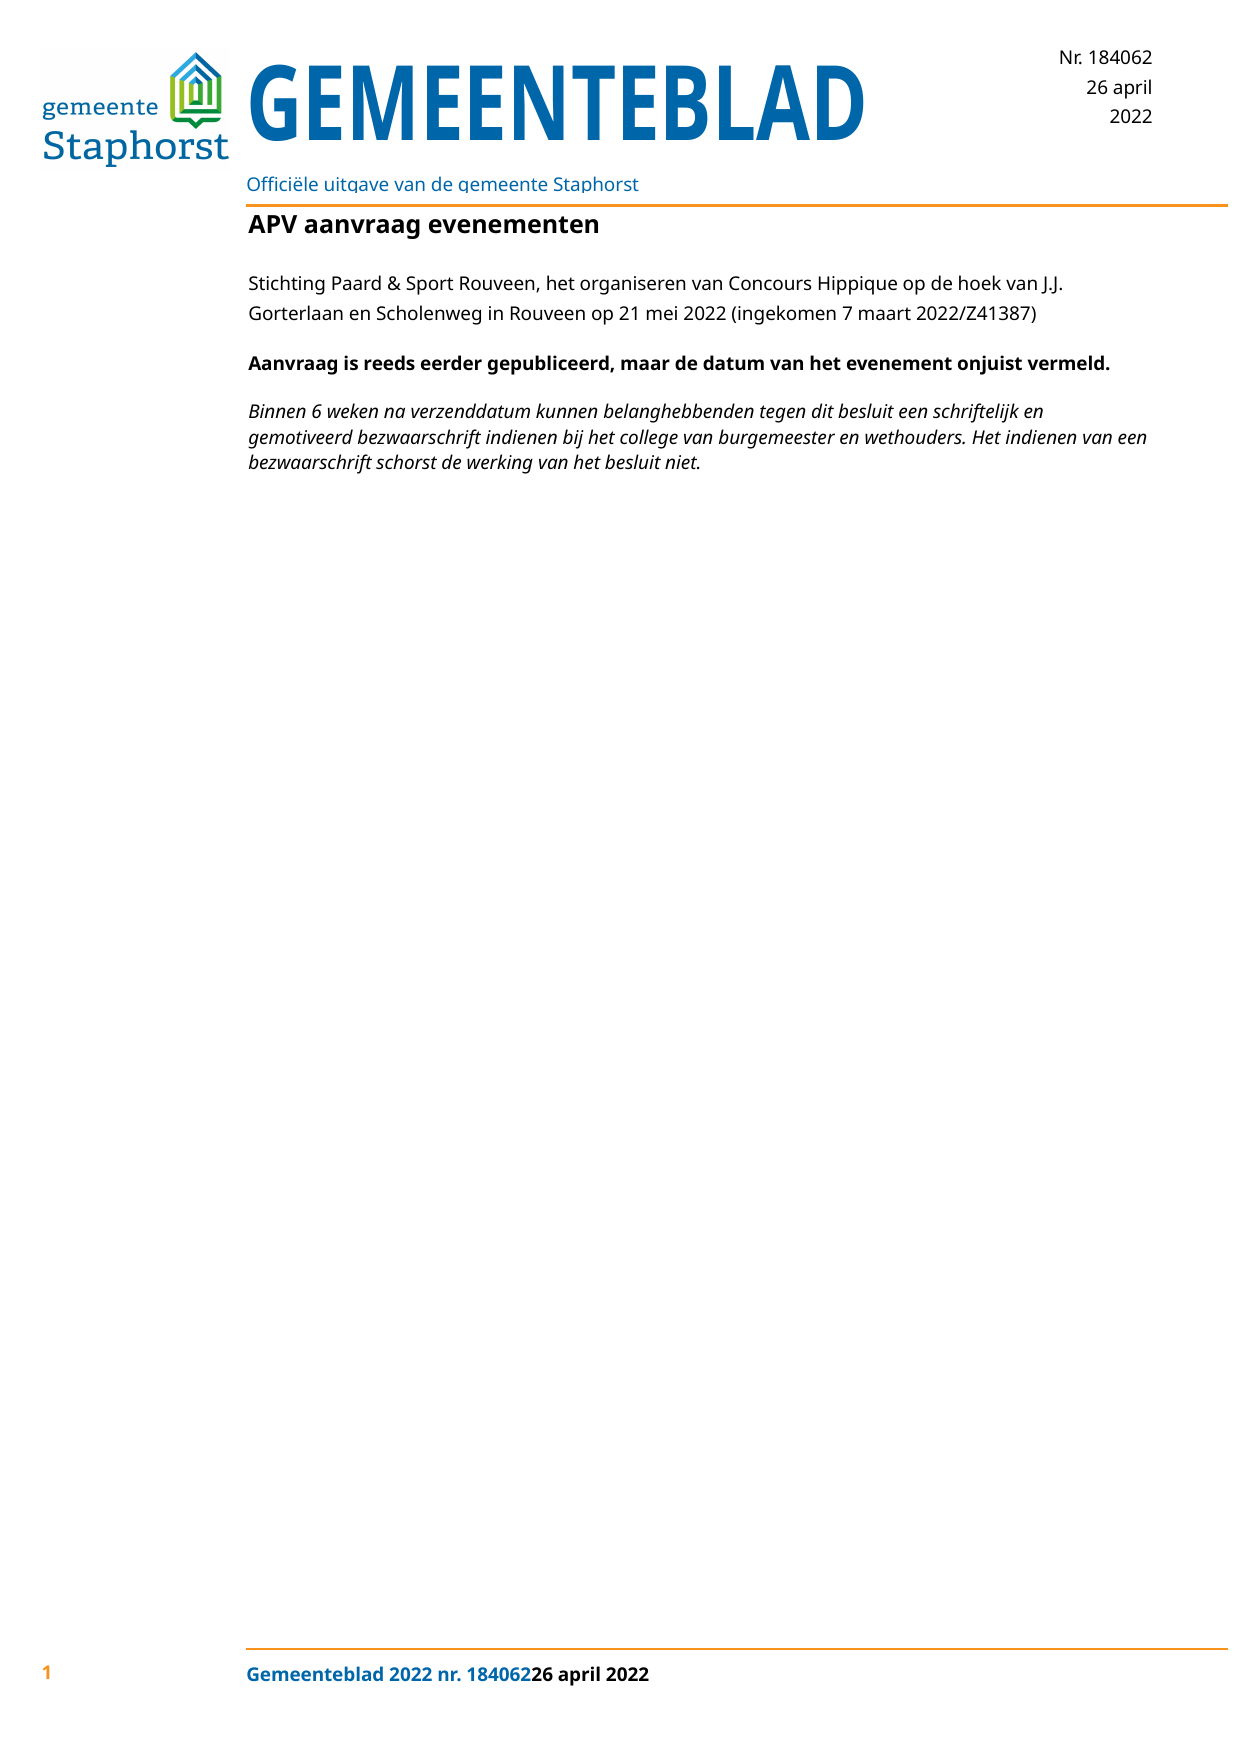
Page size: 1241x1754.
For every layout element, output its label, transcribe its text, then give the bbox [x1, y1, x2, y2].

text Stichting Paard & Sport Rouveen, het organiseren van Concours Hippique op de hoek van J.J. Gorterlaan en Scholenweg in Rouveen op 21 mei 2022 (ingekomen 7 maart 2022/Z41387) [248, 270, 1152, 326]
picture [41, 47, 231, 172]
text APV aanvraag evenementen [248, 207, 1152, 241]
text Aanvraag is reeds eerder gepubliceerd, maar de datum van het evenement onjuist vermeld. [248, 350, 1152, 376]
text Binnen 6 weken na verzenddatum kunnen belanghebbenden tegen dit besluit een schriftelijk en gemotiveerd bezwaarschrift indienen bij het college van burgemeester en wethouders. Het indienen van een bezwaarschrift schorst de werking van het besluit niet. [248, 398, 1152, 475]
